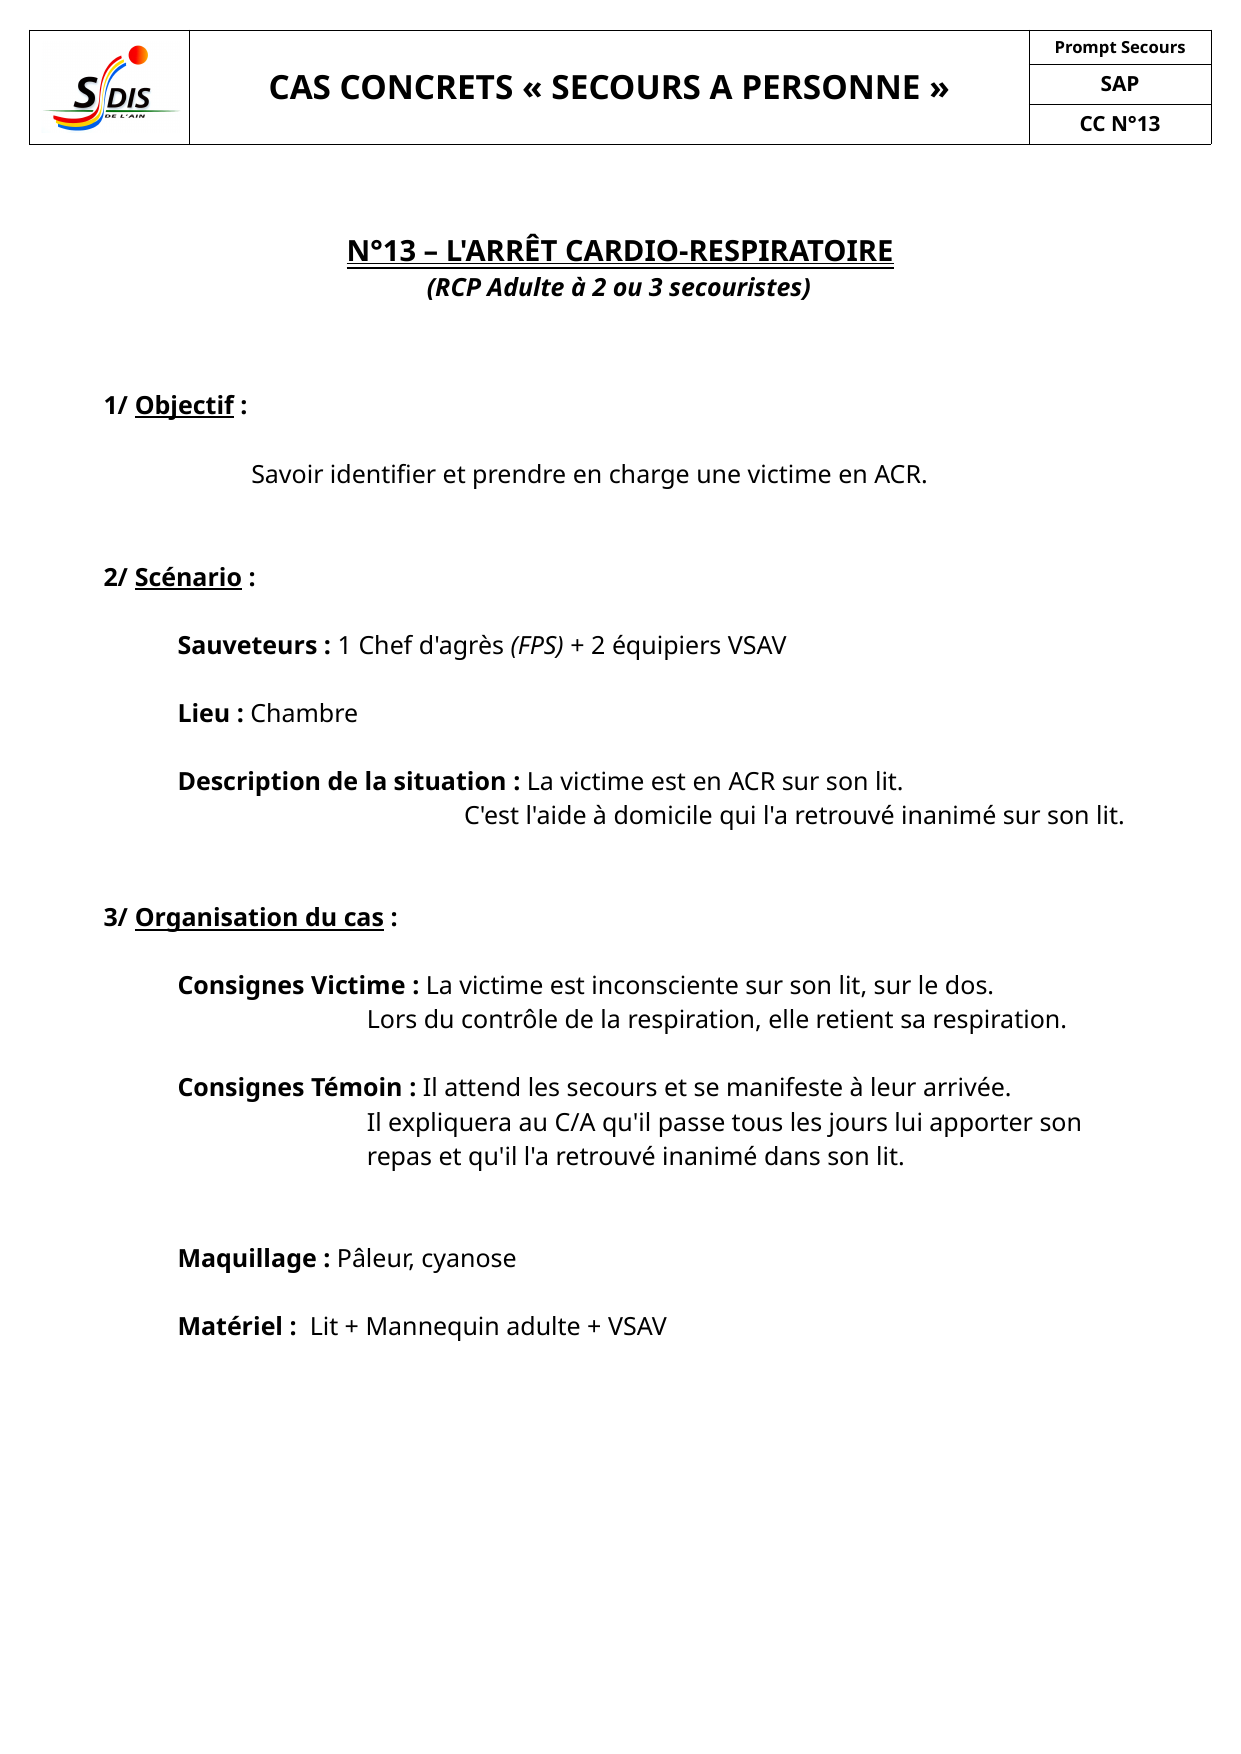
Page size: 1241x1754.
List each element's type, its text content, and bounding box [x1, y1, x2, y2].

table_cell CC N°13 [1030, 105, 1211, 144]
text (RCP Adulte à 2 ou 3 secouristes) [29, 270, 1211, 304]
text repas et qu'il l'a retrouvé inanimé dans son lit. [29, 1138, 1211, 1172]
table_header Prompt Secours [1030, 31, 1211, 64]
text 3/ Organisation du cas : [29, 900, 1211, 934]
table_cell SAP [1030, 65, 1211, 104]
table_header CAS CONCRETS « SECOURS A PERSONNE » [190, 31, 1029, 144]
text Savoir identifier et prendre en charge une victime en ACR. [29, 457, 1211, 491]
text Il expliquera au C/A qu'il passe tous les jours lui apporter son [29, 1104, 1211, 1138]
text Sauveteurs : 1 Chef d'agrès (FPS) + 2 équipiers VSAV [29, 627, 1211, 661]
text 2/ Scénario : [29, 559, 1211, 593]
text Consignes Victime : La victime est inconsciente sur son lit, sur le dos. [29, 968, 1211, 1002]
text Matériel : Lit + Mannequin adulte + VSAV [29, 1308, 1211, 1343]
table_header [30, 31, 189, 144]
text Maquillage : Pâleur, cyanose [29, 1240, 1211, 1274]
text Lieu : Chambre [29, 695, 1211, 729]
picture [41, 41, 182, 133]
text Consignes Témoin : Il attend les secours et se manifeste à leur arrivée. [29, 1070, 1211, 1104]
text Lors du contrôle de la respiration, elle retient sa respiration. [29, 1002, 1211, 1036]
text N°13 – L'ARRÊT CARDIO-RESPIRATOIRE [29, 230, 1211, 270]
text 1/ Objectif : [29, 383, 1211, 423]
text C'est l'aide à domicile qui l'a retrouvé inanimé sur son lit. [29, 798, 1211, 832]
text Description de la situation : La victime est en ACR sur son lit. [29, 763, 1211, 798]
